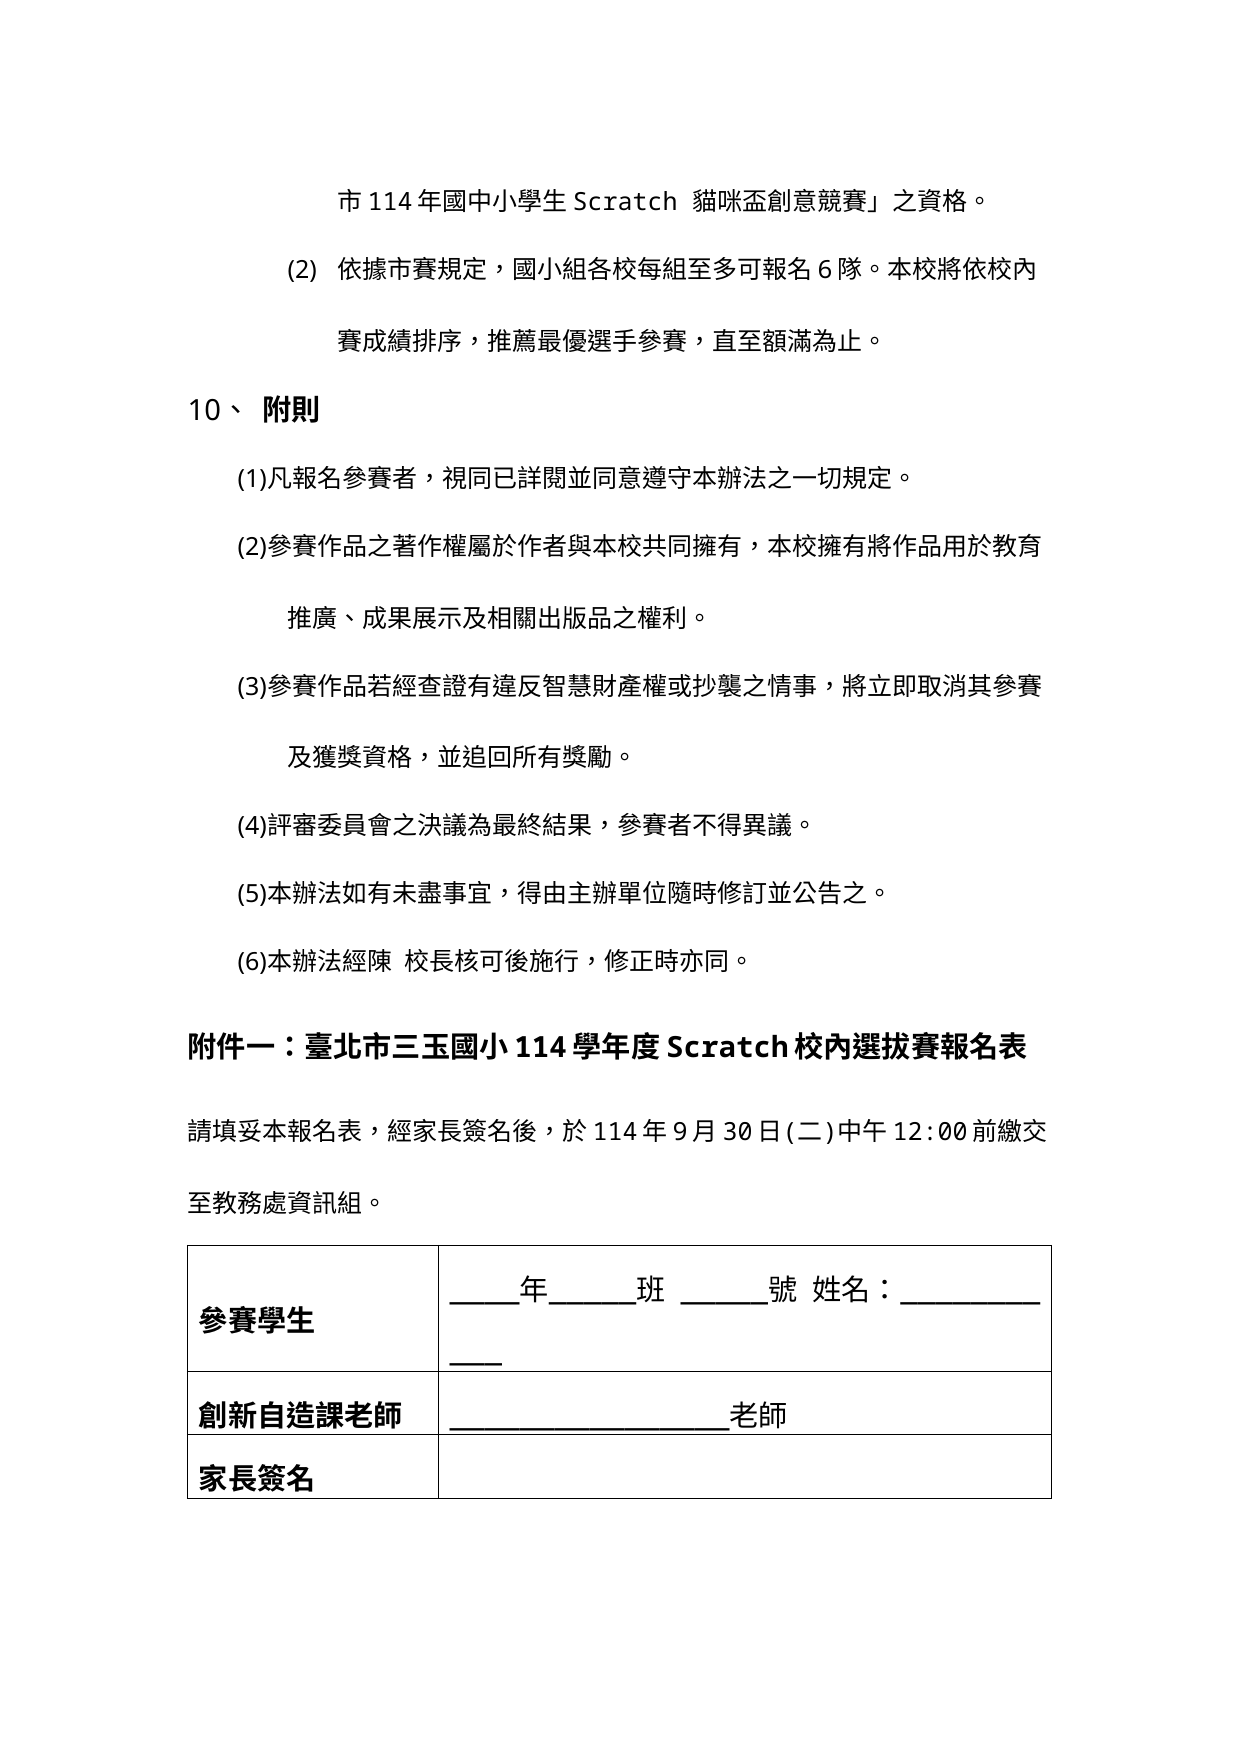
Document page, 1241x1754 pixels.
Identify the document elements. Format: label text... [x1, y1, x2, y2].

list 本辦法經陳 校長核可後施行，修正時亦同。 [237, 918, 1053, 981]
list 參賽作品之著作權屬於作者與本校共同擁有，本校擁有將作品用於教育推廣、成果展示及相關出版品之權利。 [237, 503, 1053, 637]
list 依據市賽規定，國小組各校每組至多可報名6隊。本校將依校內賽成績排序，推薦最優選手參賽，直至額滿為止。 [287, 226, 1053, 361]
text 附件一：臺北市三玉國小114學年度Scratch校內選拔賽報名表 [187, 1003, 1053, 1065]
text 請填妥本報名表，經家長簽名後，於114年9月30日(二)中午12:00前繳交至教務處資訊組。 [187, 1088, 1053, 1223]
list 評審委員會之決議為最終結果，參賽者不得異議。 [237, 782, 1053, 845]
table_header 參賽學生 [188, 1246, 438, 1371]
table_cell 家長簽名 [188, 1435, 438, 1498]
table_cell 創新自造課老師 [188, 1372, 438, 1434]
list 市114年國中小學生Scratch 貓咪盃創意競賽」之資格。 [287, 158, 1053, 221]
list 本辦法如有未盡事宜，得由主辦單位隨時修訂並公告之。 [237, 850, 1053, 913]
table_cell ________________老師 [439, 1372, 1051, 1434]
table_cell [439, 1435, 1051, 1498]
table_header ____年_____班 _____號 姓名：___________ [439, 1246, 1051, 1371]
list 附則 [187, 366, 1053, 428]
list 凡報名參賽者，視同已詳閱並同意遵守本辦法之一切規定。 [237, 435, 1053, 497]
list 參賽作品若經查證有違反智慧財產權或抄襲之情事，將立即取消其參賽及獲獎資格，並追回所有獎勵。 [237, 642, 1053, 777]
